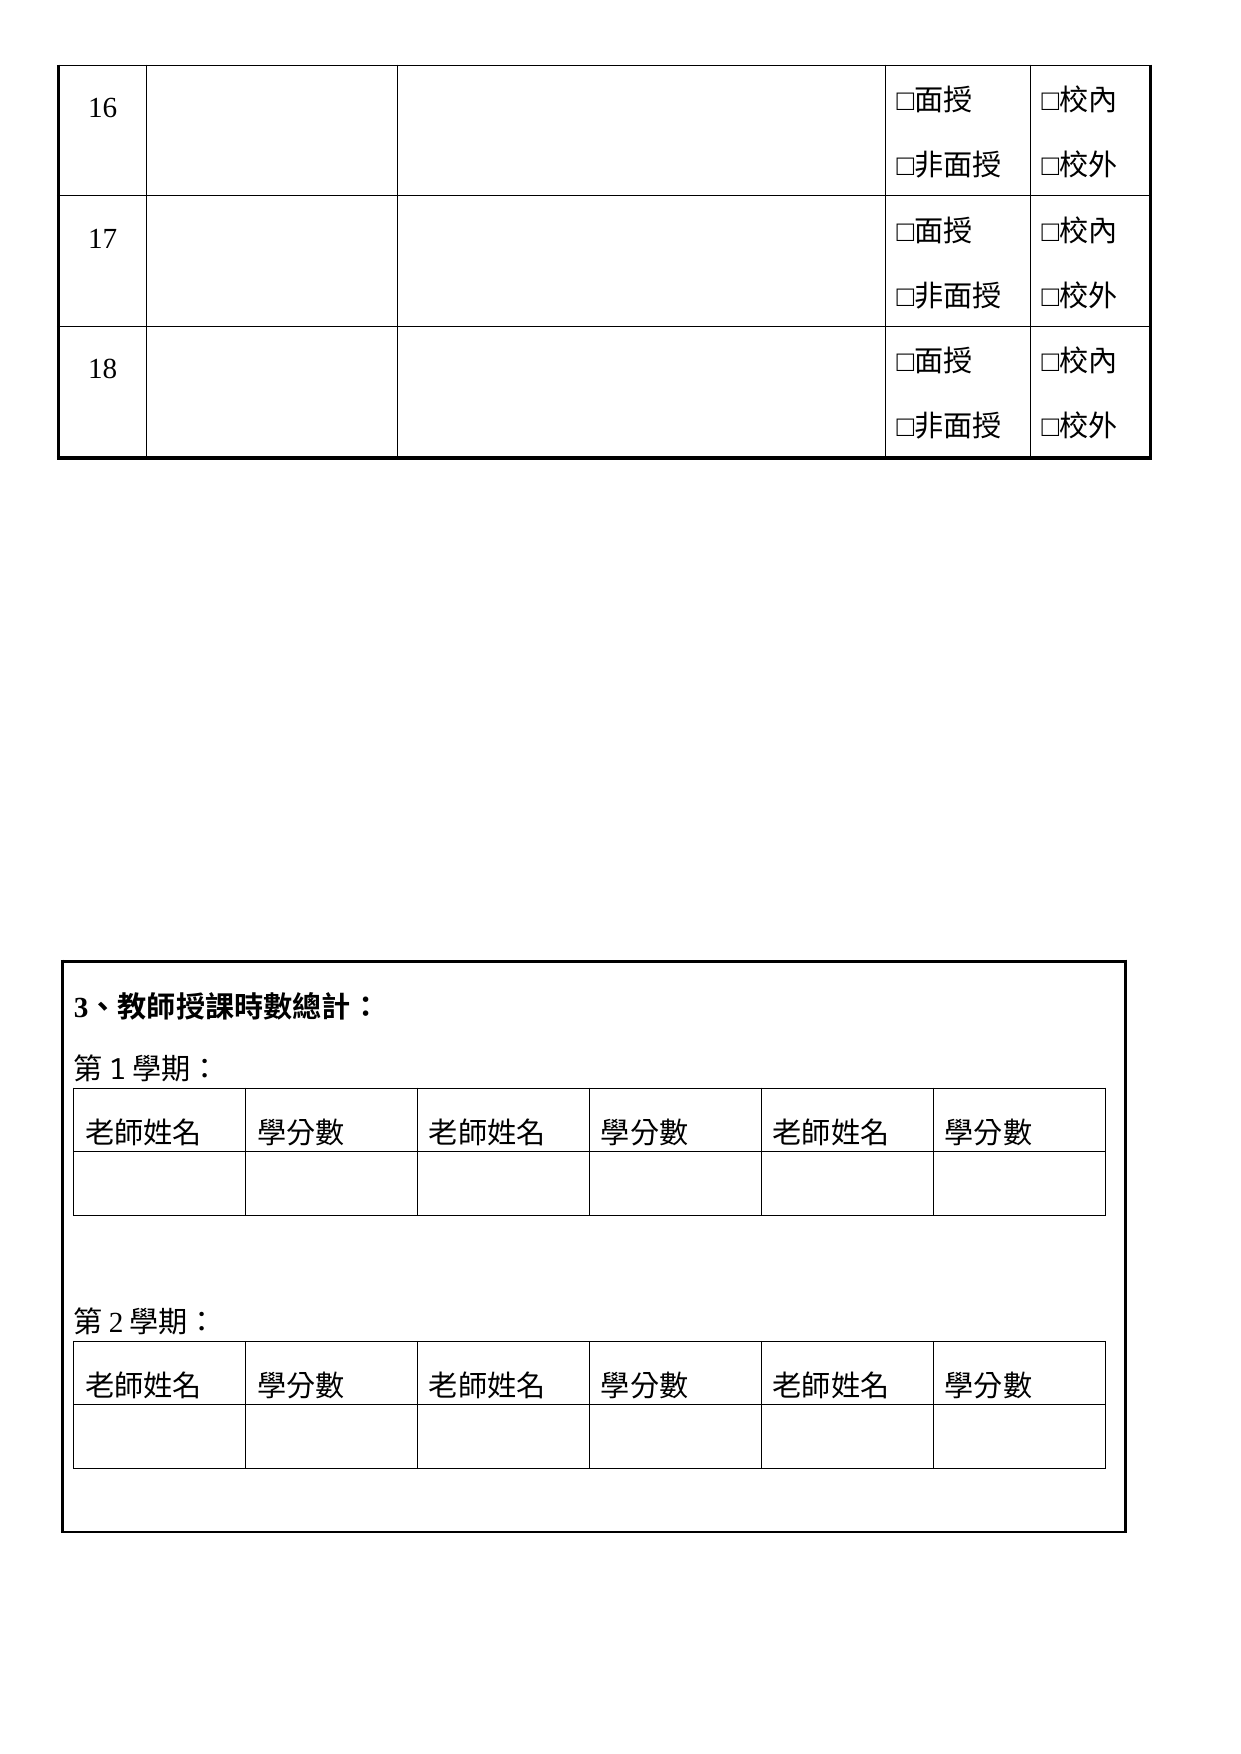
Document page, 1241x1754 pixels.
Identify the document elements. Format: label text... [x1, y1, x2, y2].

table_cell □校內 □校外 [1031, 327, 1149, 456]
table_header 3、教師授課時數總計： 第1學期： 第2學期： [64, 963, 1124, 1531]
table_header 老師姓名 [762, 1089, 933, 1151]
table_cell [246, 1405, 417, 1468]
table_header 老師姓名 [418, 1342, 589, 1404]
table_header 老師姓名 [74, 1342, 245, 1404]
table_header 學分數 [934, 1089, 1105, 1151]
table_header 老師姓名 [762, 1342, 933, 1404]
table_cell [398, 196, 885, 326]
table_header 學分數 [590, 1342, 761, 1404]
table_cell [246, 1152, 417, 1215]
table_cell [418, 1152, 589, 1215]
table_cell [934, 1405, 1105, 1468]
table_cell 17 [60, 196, 146, 326]
table_header 老師姓名 [418, 1089, 589, 1151]
table_cell [74, 1405, 245, 1468]
table_cell 16 [60, 66, 146, 195]
table_cell [74, 1152, 245, 1215]
table_cell 18 [60, 327, 146, 456]
table_cell [934, 1152, 1105, 1215]
table_header 學分數 [246, 1089, 417, 1151]
table_cell [762, 1152, 933, 1215]
table_cell [147, 196, 397, 326]
table_cell □面授 □非面授 [886, 327, 1030, 456]
table_cell [762, 1405, 933, 1468]
table_cell [398, 327, 885, 456]
table_cell □面授 □非面授 [886, 196, 1030, 326]
table_header 老師姓名 [74, 1089, 245, 1151]
table_cell [147, 327, 397, 456]
table_header 學分數 [934, 1342, 1105, 1404]
table_cell [398, 66, 885, 195]
table_cell □校內 □校外 [1031, 196, 1149, 326]
table_cell □校內 □校外 [1031, 66, 1149, 195]
table_header 學分數 [590, 1089, 761, 1151]
table_cell □面授 □非面授 [886, 66, 1030, 195]
table_cell [590, 1152, 761, 1215]
table_cell [590, 1405, 761, 1468]
table_header 學分數 [246, 1342, 417, 1404]
table_cell [147, 66, 397, 195]
table_cell [418, 1405, 589, 1468]
